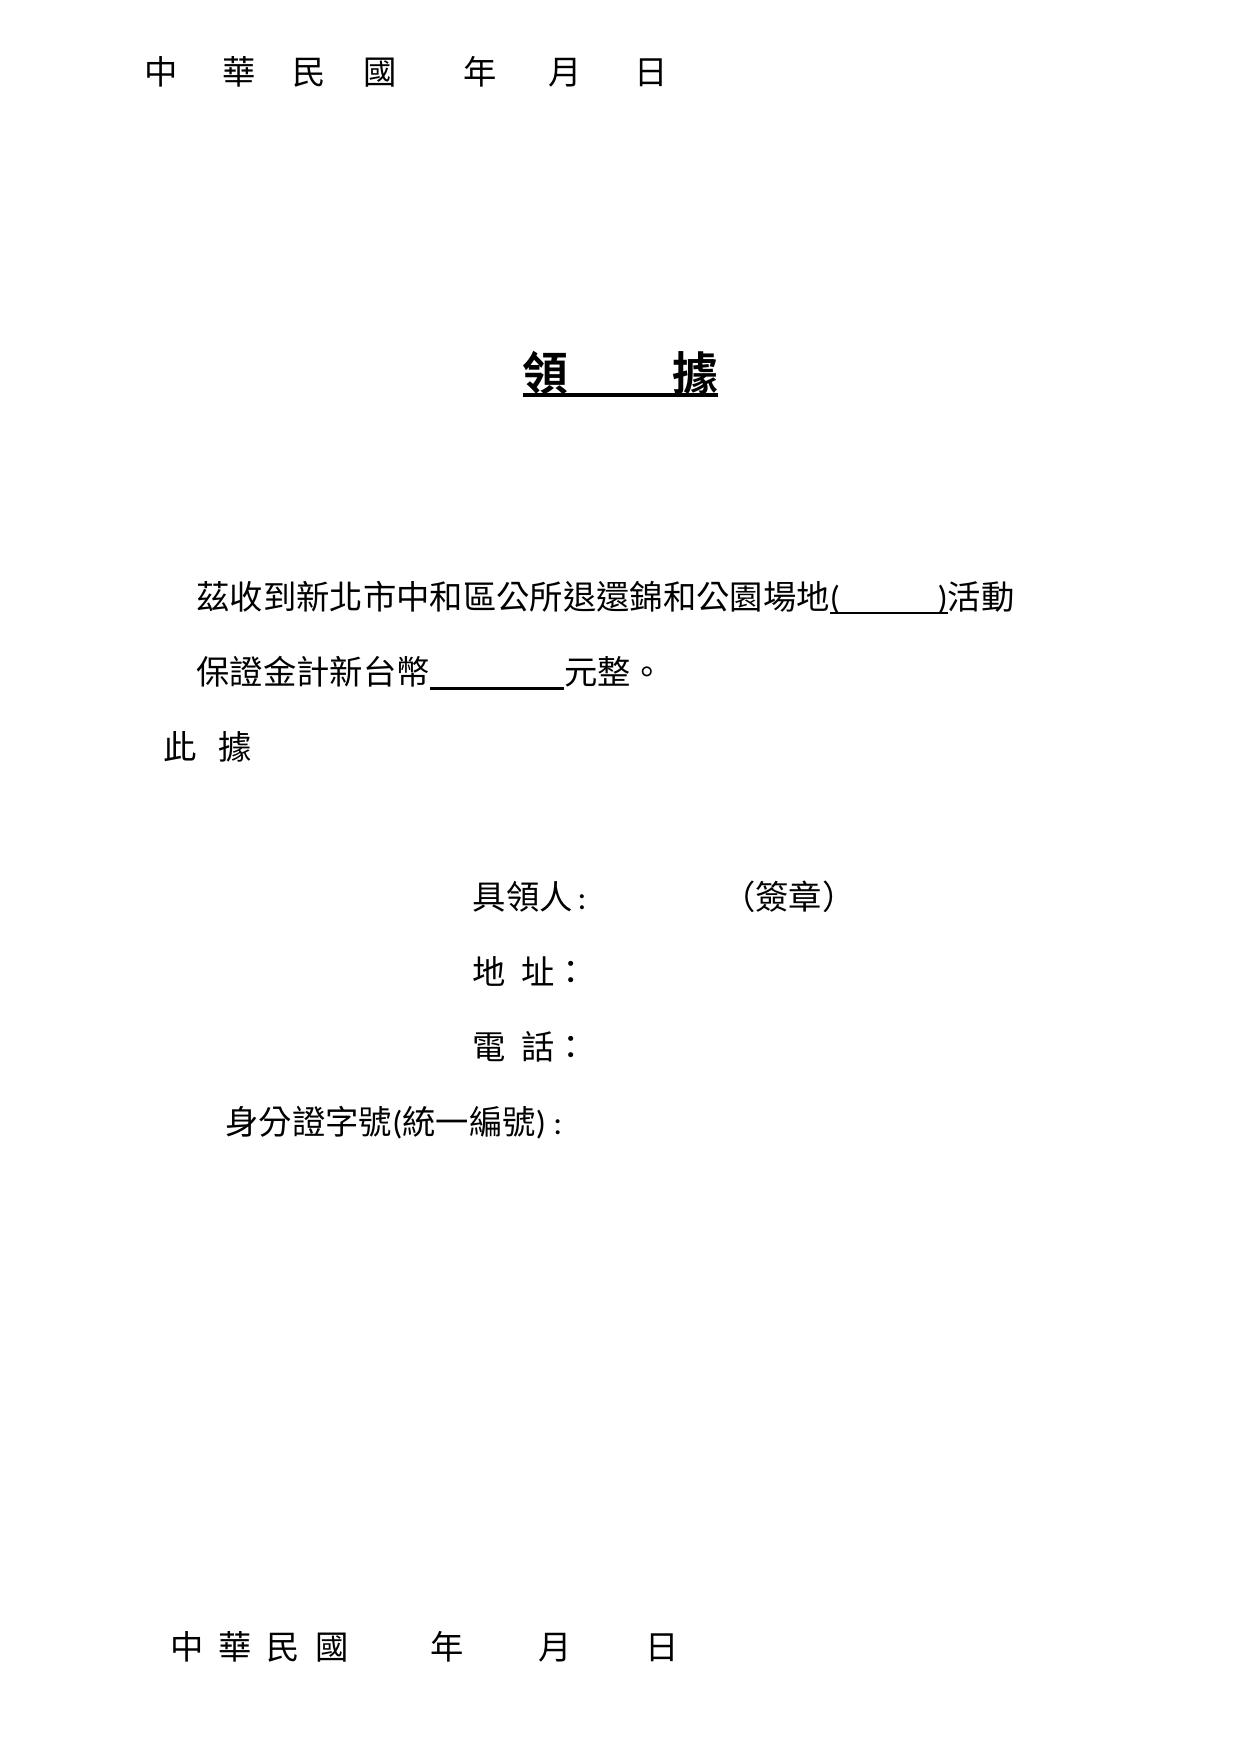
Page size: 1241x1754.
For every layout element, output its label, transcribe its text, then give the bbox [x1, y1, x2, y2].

text 身分證字號(統一編號) : [29, 1083, 1211, 1158]
text 此 據 [133, 708, 1211, 783]
text 領 據 [29, 333, 1211, 408]
text 保證金計新台幣 元整。 [29, 633, 1211, 708]
text 具領人 : （簽章） [118, 858, 1211, 933]
text 電 話： [118, 1008, 1211, 1083]
text 茲收到新北市中和區公所退還錦和公園場地( )活動 [29, 558, 1211, 633]
text 中 華 民 國 年 月 日 [118, 33, 1211, 108]
text 地 址： [118, 933, 1211, 1008]
text 中 華 民 國 年 月 日 [29, 1608, 1211, 1683]
